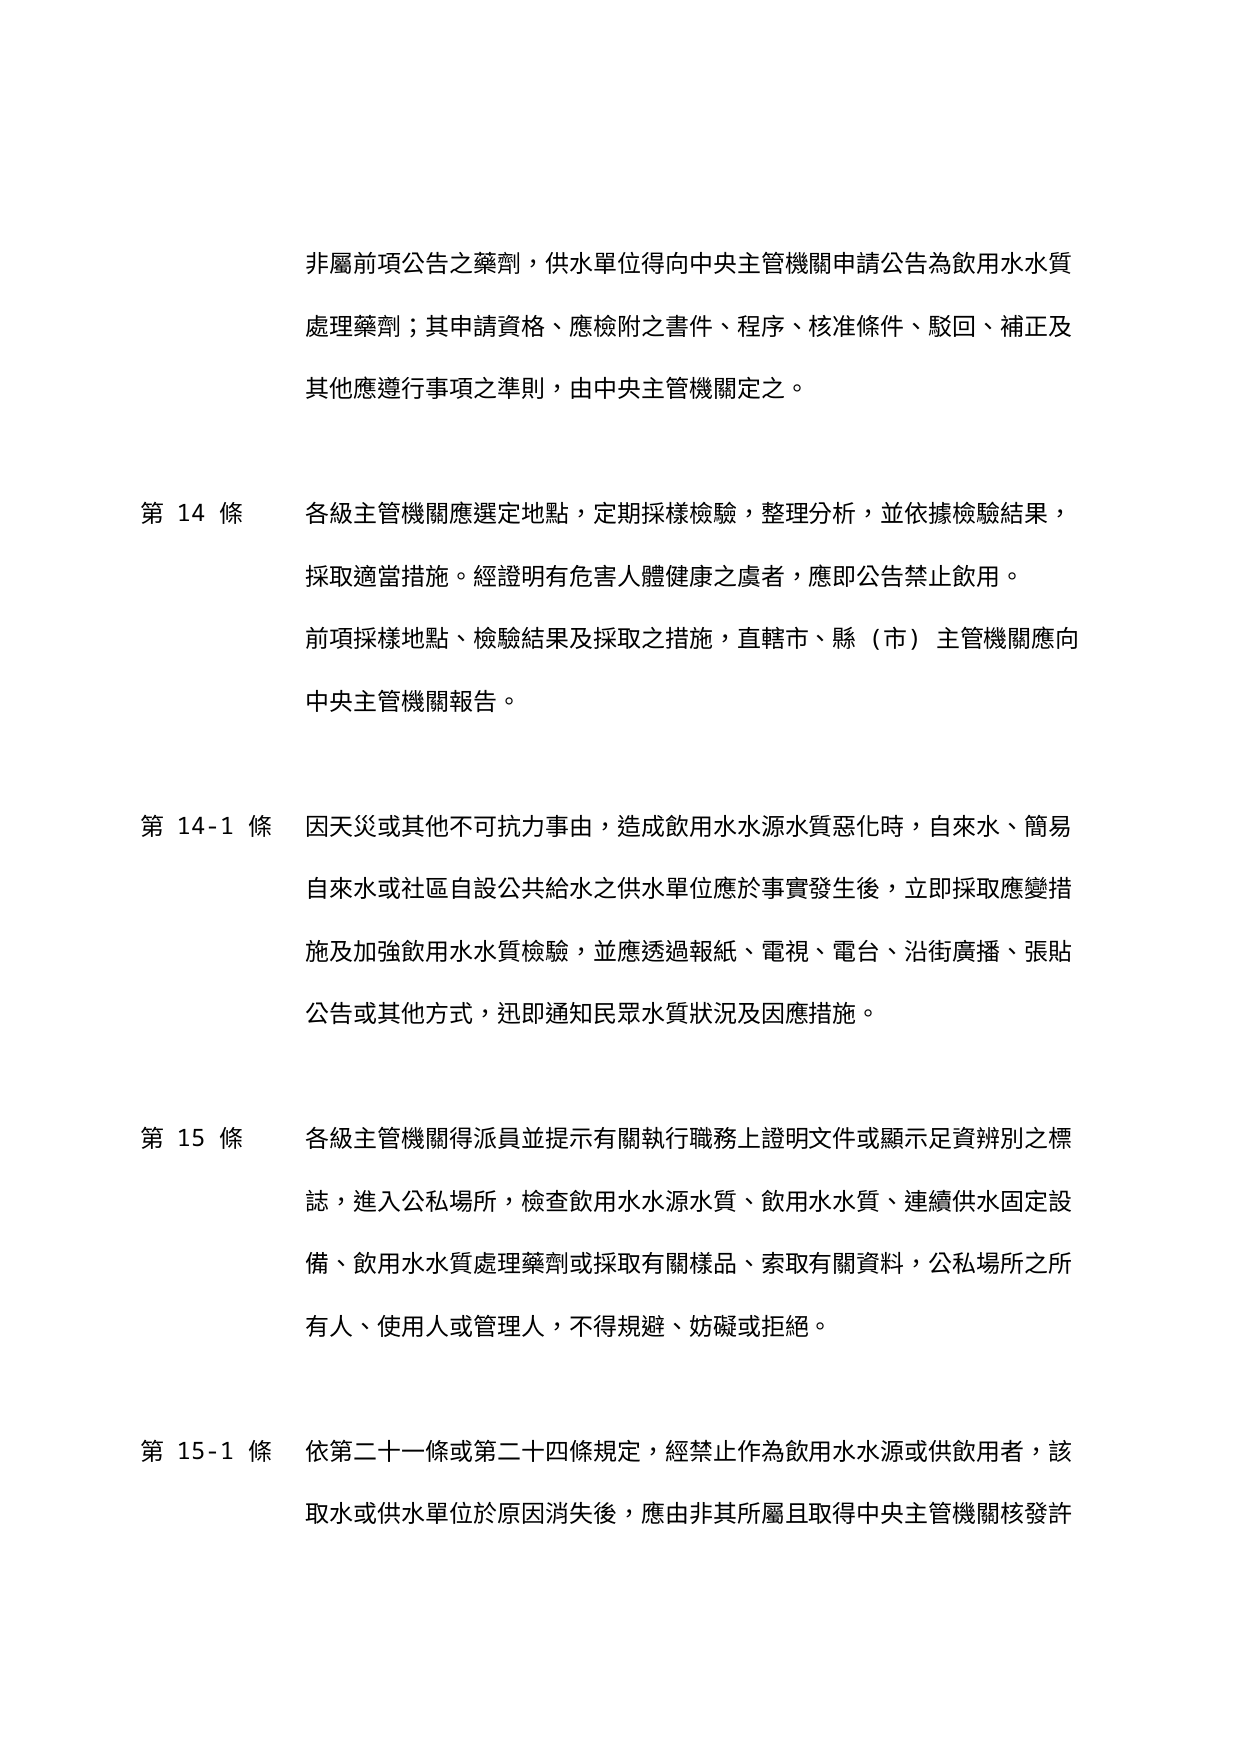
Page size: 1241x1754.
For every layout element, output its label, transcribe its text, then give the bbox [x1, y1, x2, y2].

table_cell [282, 158, 301, 413]
table_cell 第 15 條 [136, 1038, 282, 1350]
table_cell 各級主管機關應選定地點，定期採樣檢驗，整理分析，並依據檢驗結果， 採取適當措施。經證明有危害人體健康之虞者，應即公告禁止飲用。 前項採樣地點、檢驗結果及採取之措施，直轄市、縣 (市) 主管機關應向 中央主管機關報告。 [301, 413, 1095, 725]
table_cell [282, 413, 301, 725]
table_cell 依第二十一條或第二十四條規定，經禁止作為飲用水水源或供飲用者，該 取水或供水單位於原因消失後，應由非其所屬且取得中央主管機關核發許 [301, 1350, 1095, 1538]
table_cell 第 14-1 條 [136, 725, 282, 1038]
table_cell [282, 1038, 301, 1350]
table_cell 各級主管機關得派員並提示有關執行職務上證明文件或顯示足資辨別之標 誌，進入公私場所，檢查飲用水水源水質、飲用水水質、連續供水固定設 備、飲用水水質處理藥劑或採取有關樣品、索取有關資料，公私場所之所 有人、使用人或管理人，不得規避、妨礙或拒絕。 [301, 1038, 1095, 1350]
table_cell 因天災或其他不可抗力事由，造成飲用水水源水質惡化時，自來水、簡易 自來水或社區自設公共給水之供水單位應於事實發生後，立即採取應變措 施及加強飲用水水質檢驗，並應透過報紙、電視、電台、沿街廣播、張貼 公告或其他方式，迅即通知民眾水質狀況及因應措施。 [301, 725, 1095, 1038]
table_cell [282, 725, 301, 1038]
table_cell 第 15-1 條 [136, 1350, 282, 1538]
table_cell 第 14 條 [136, 413, 282, 725]
table_cell [282, 1350, 301, 1538]
table_cell [136, 158, 282, 413]
table_cell 非屬前項公告之藥劑，供水單位得向中央主管機關申請公告為飲用水水質 處理藥劑；其申請資格、應檢附之書件、程序、核准條件、駁回、補正及 其他應遵行事項之準則，由中央主管機關定之。 [301, 158, 1095, 413]
